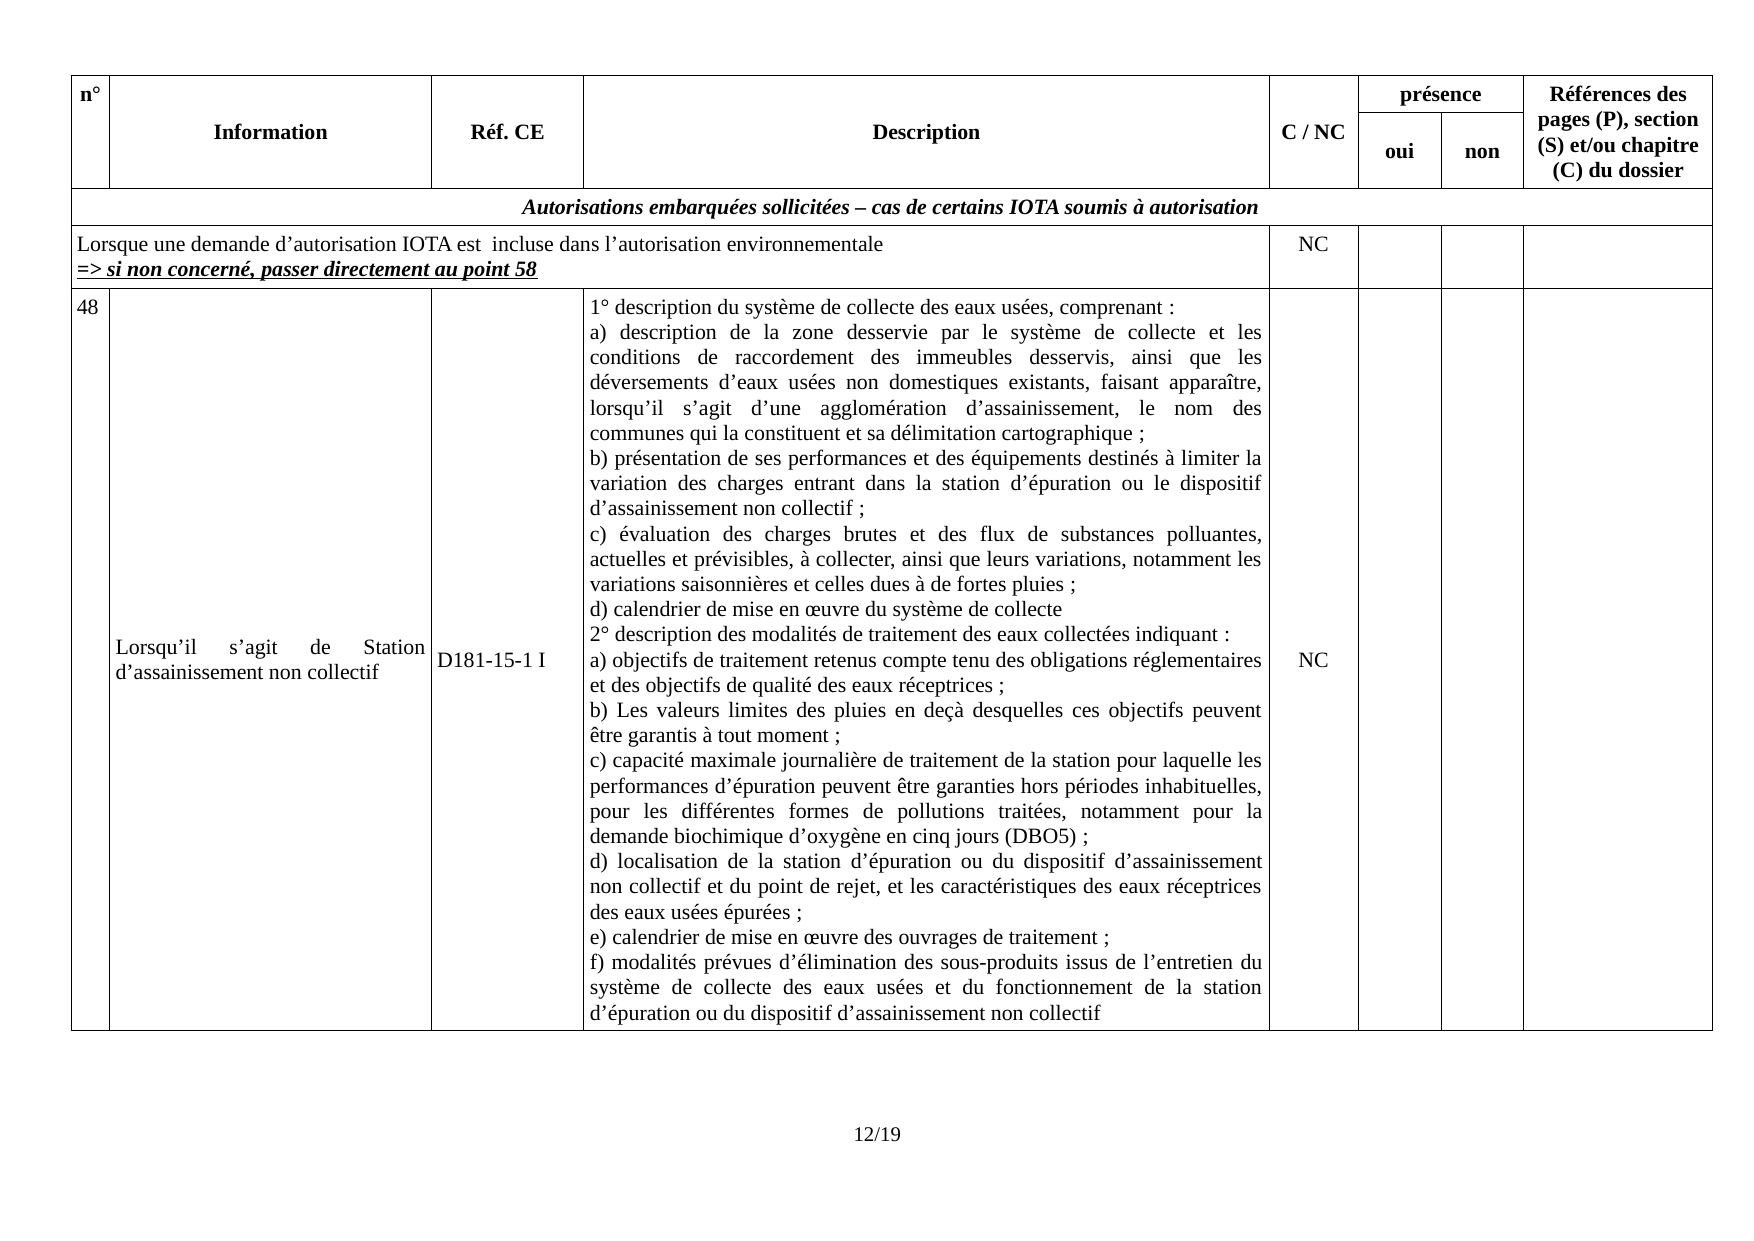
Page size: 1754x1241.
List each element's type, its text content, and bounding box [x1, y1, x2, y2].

table_header n° [72, 76, 109, 188]
table_cell [1442, 289, 1523, 1030]
table_cell non [1442, 113, 1523, 188]
table_cell NC [1270, 289, 1358, 1030]
table_cell Lorsque une demande d’autorisation IOTA est incluse dans l’autorisation environnementale => si non concerné, passer directement au point 58 [72, 226, 1269, 287]
table_header Références des pages (P), section (S) et/ou chapitre (C) du dossier [1524, 76, 1712, 188]
table_header Réf. CE [432, 76, 583, 188]
table_cell [1359, 289, 1441, 1030]
table_cell Lorsqu’il s’agit de Station d’assainissement non collectif [110, 289, 431, 1030]
table_cell 1° description du système de collecte des eaux usées, comprenant : a) description de la zone desservie par le système de collecte et les conditions de raccordement des immeubles desservis, ainsi que les déversements d’eaux usées non domestiques existants, faisant apparaître, lorsqu’il s’agit d’une agglomération d’assainissement, le nom des communes qui la constituent et sa délimitation cartographique ; b) présentation de ses performances et des équipements destinés à limiter la variation des charges entrant dans la station d’épuration ou le dispositif d’assainissement non collectif ; c) évaluation des charges brutes et des flux de substances polluantes, actuelles et prévisibles, à collecter, ainsi que leurs variations, notamment les variations saisonnières et celles dues à de fortes pluies ; d) calendrier de mise en œuvre du système de collecte 2° description des modalités de traitement des eaux collectées indiquant : a) objectifs de traitement retenus compte tenu des obligations réglementaires et des objectifs de qualité des eaux réceptrices ; b) Les valeurs limites des pluies en deçà desquelles ces objectifs peuvent être garantis à tout moment ; c) capacité maximale journalière de traitement de la station pour laquelle les performances d’épuration peuvent être garanties hors périodes inhabituelles, pour les différentes formes de pollutions traitées, notamment pour la demande biochimique d’oxygène en cinq jours (DBO5) ; d) localisation de la station d’épuration ou du dispositif d’assainissement non collectif et du point de rejet, et les caractéristiques des eaux réceptrices des eaux usées épurées ; e) calendrier de mise en œuvre des ouvrages de traitement ; f) modalités prévues d’élimination des sous-produits issus de l’entretien du système de collecte des eaux usées et du fonctionnement de la station d’épuration ou du dispositif d’assainissement non collectif [584, 289, 1269, 1030]
table_cell NC [1270, 226, 1358, 287]
table_cell oui [1359, 113, 1441, 188]
table_cell [1524, 226, 1712, 287]
table_cell Autorisations embarquées sollicitées – cas de certains IOTA soumis à autorisation [72, 189, 1712, 225]
table_header présence [1359, 76, 1523, 112]
table_cell D181-15-1 I [432, 289, 583, 1030]
table_cell [1442, 226, 1523, 287]
table_cell 48 [72, 289, 109, 1030]
table_header Description [584, 76, 1269, 188]
table_header Information [110, 76, 431, 188]
table_cell [1524, 289, 1712, 1030]
table_header C / NC [1270, 76, 1358, 188]
table_cell [1359, 226, 1441, 287]
